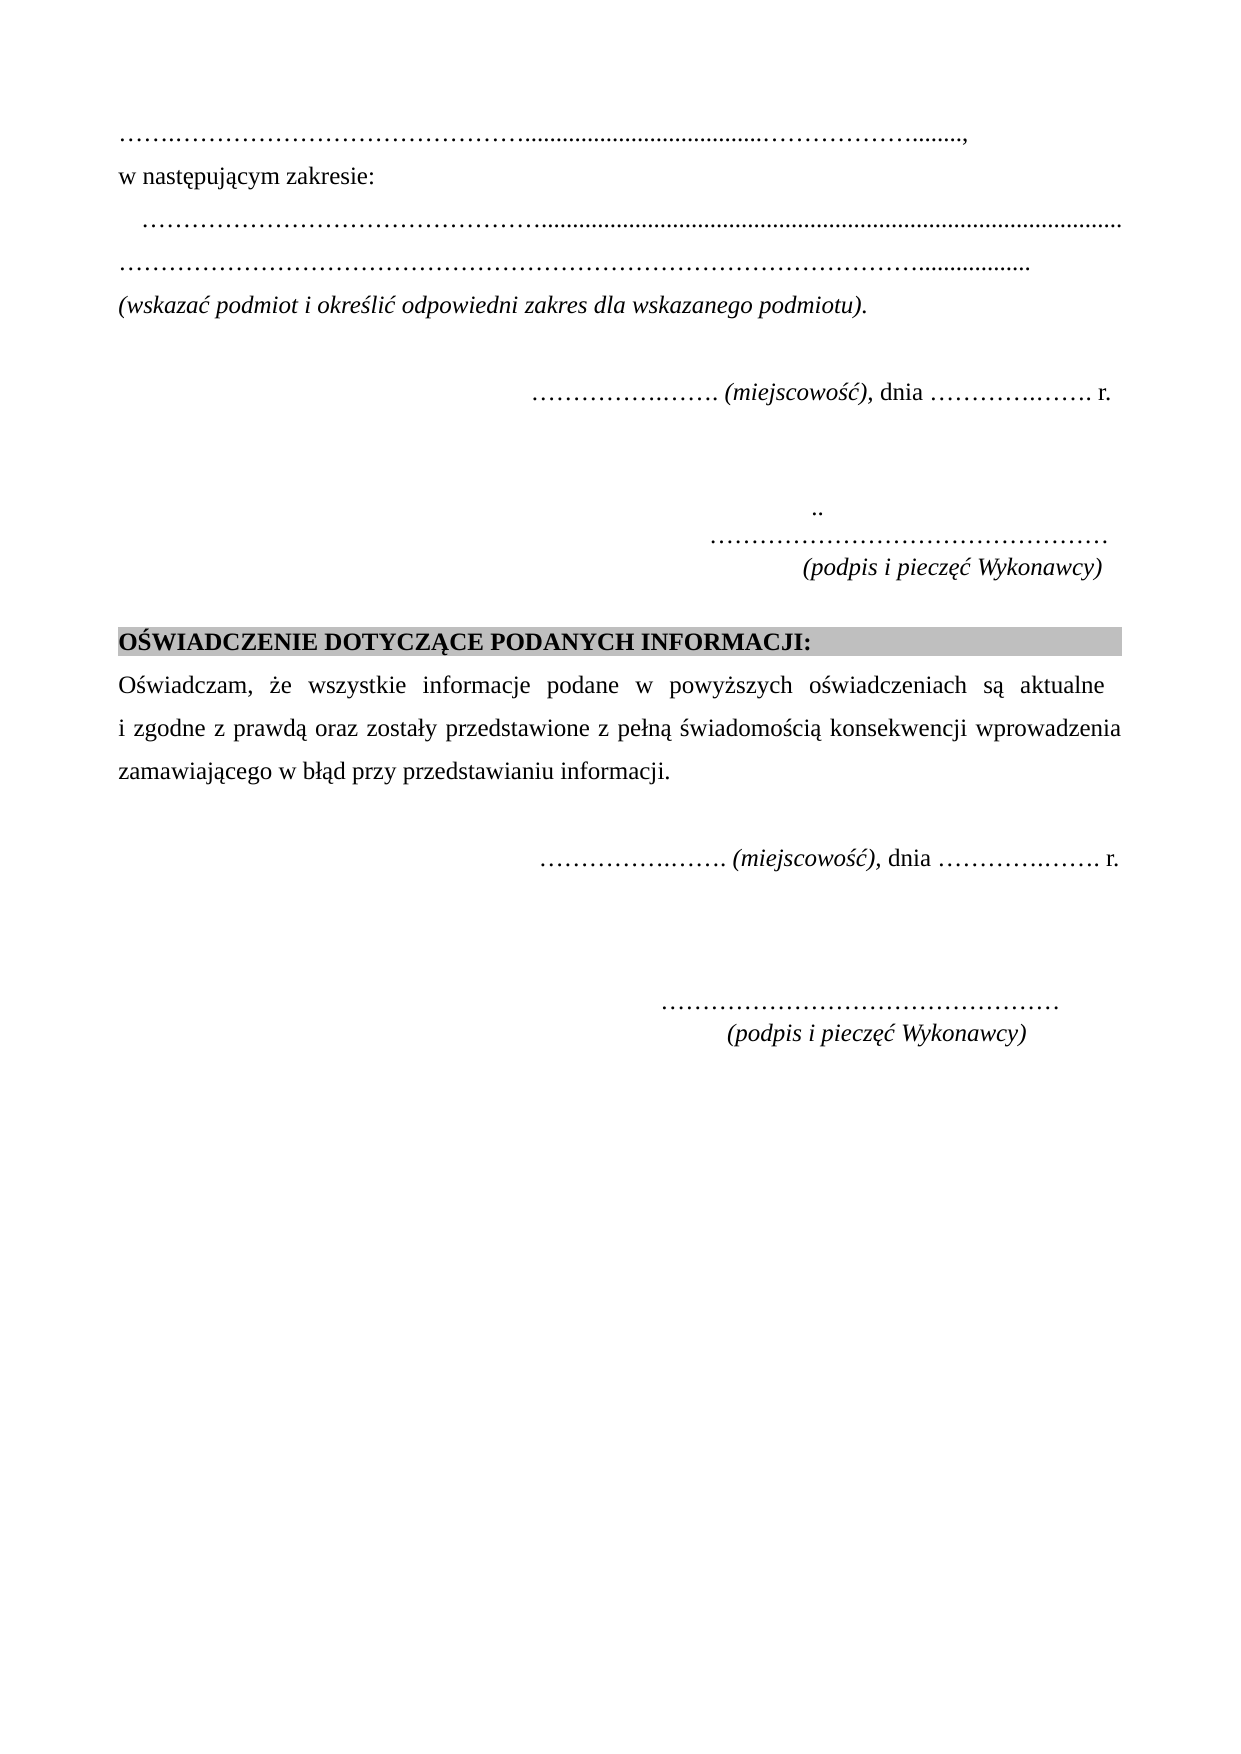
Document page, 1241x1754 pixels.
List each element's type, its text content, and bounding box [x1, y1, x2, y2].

text …….……………………………………......................................………………........, w następującym zakresie: [118, 118, 1122, 190]
text ………………………………………… [118, 929, 1122, 1015]
text …………….……. (miejscowość), dnia ………….……. r. [118, 377, 1122, 406]
text (podpis i pieczęć Wykonawcy) [118, 552, 1122, 581]
text (podpis i pieczęć Wykonawcy) [708, 1018, 1122, 1047]
text …………….……. (miejscowość), dnia ………….……. r. [118, 843, 1122, 871]
text .. ………………………………………… [118, 463, 1122, 549]
text Oświadczam, że wszystkie informacje podane w powyższych oświadczeniach są aktualne i zgodne z prawdą oraz zostały przedstawione z pełną świadomością konsekwencji wprowadzenia zamawiającego w błąd przy przedstawianiu informacji. [118, 670, 1122, 785]
text OŚWIADCZENIE DOTYCZĄCE PODANYCH INFORMACJI: [118, 627, 1122, 656]
text ………………………………………….............................................................................................…………………………………………………………………………………….................. (wskazać podmiot i określić odpowiedni zakres dla wskazanego podmiotu). [118, 204, 1122, 319]
